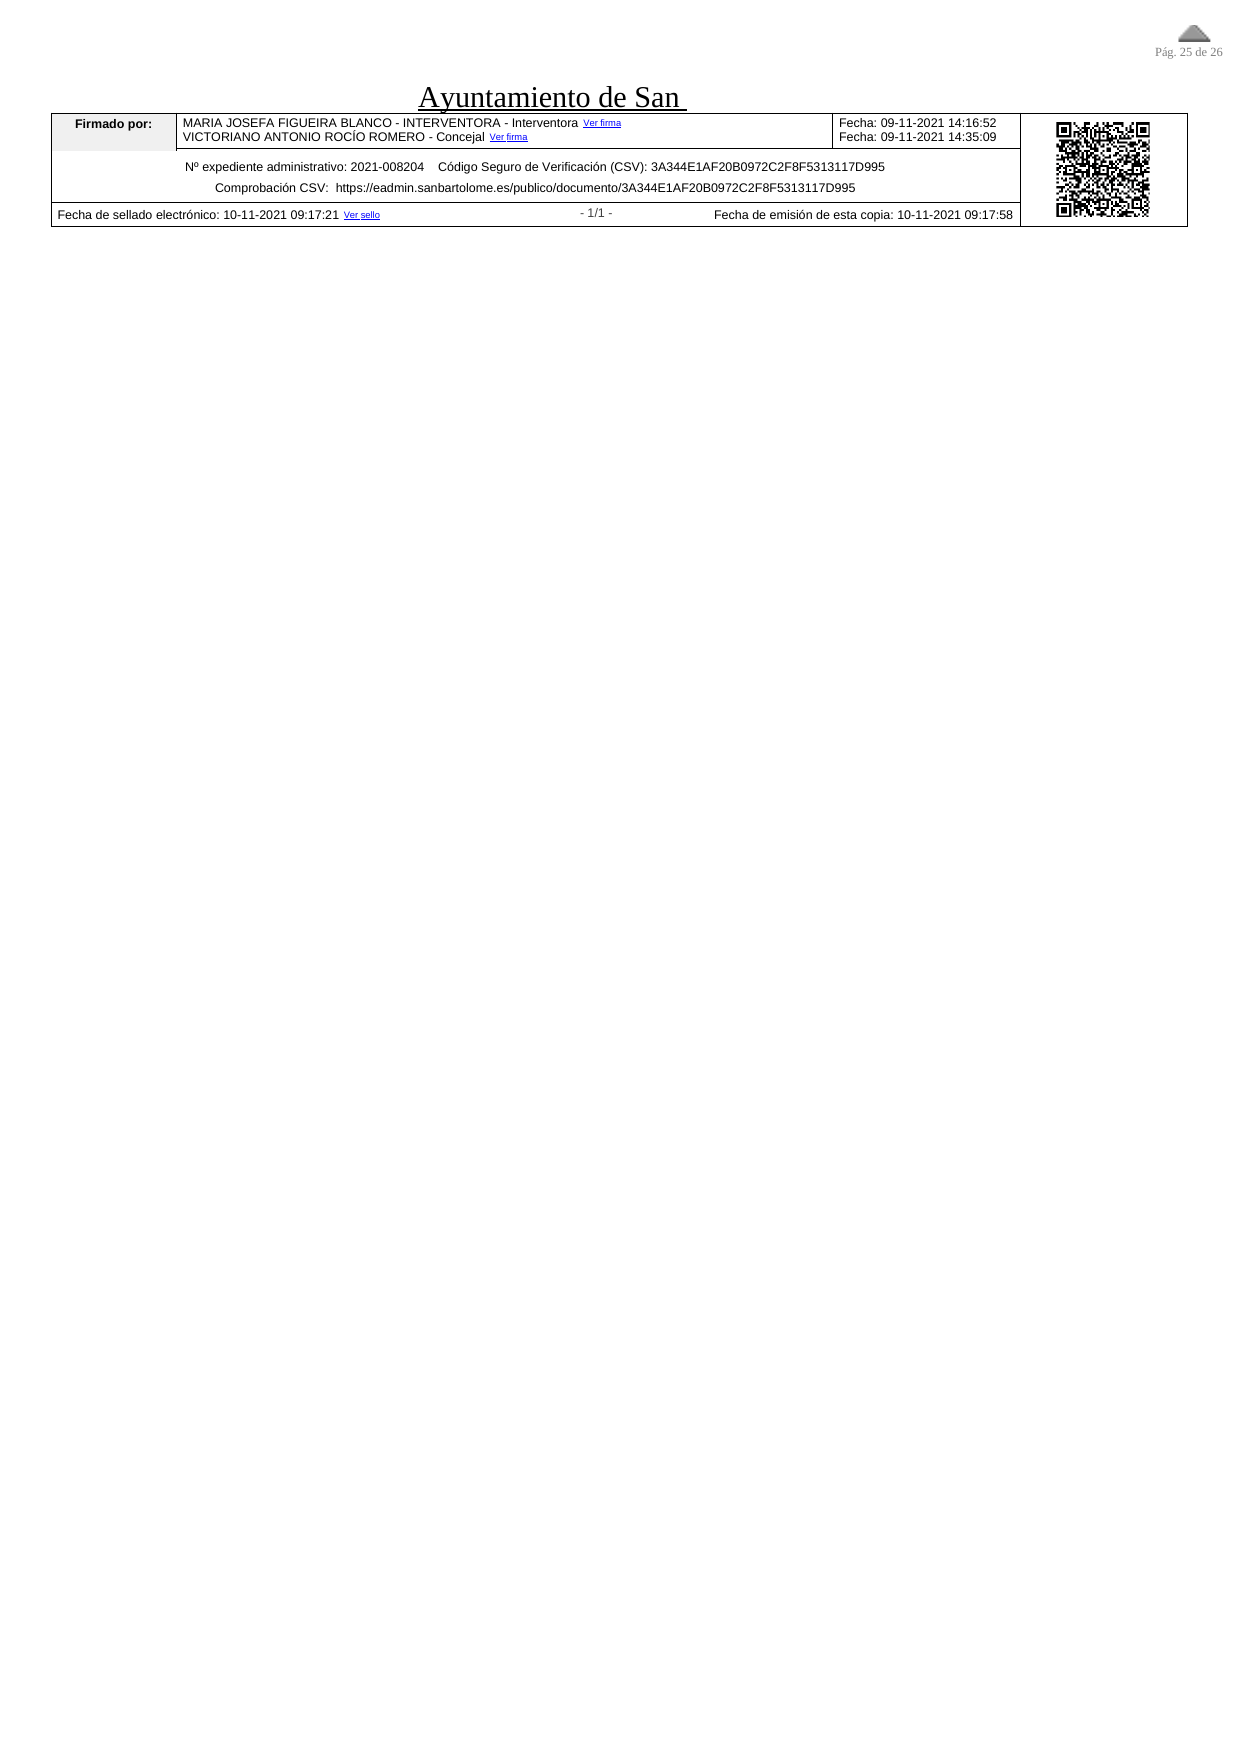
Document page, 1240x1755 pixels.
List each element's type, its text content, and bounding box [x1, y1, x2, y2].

table_cell Nº expediente administrativo: 2021-008204 Código Seguro de Verificación (CSV): 3A344E1AF20B0972C2F8F5313117D995 Comprobación CSV: https://eadmin.sanbartolome.es/publico/documento/3A344E1AF20B0972C2F8F5313117D995 [52, 149, 1020, 202]
picture [1177, 25, 1211, 42]
table_header MARIA JOSEFA FIGUEIRA BLANCO - INTERVENTORA - Interventora Ver firma VICTORIANO ANTONIO ROCÍO ROMERO - Concejal Ver firma [177, 114, 832, 148]
table_header Firmado por: [52, 114, 176, 148]
table_cell Fecha de sellado electrónico: 10-11-2021 09:17:21 Ver sello - 1/1 - Fecha de emisión de esta copia: 10-11-2021 09:17:58 [52, 203, 1020, 226]
table_header [1021, 114, 1187, 226]
table_header Fecha: 09-11-2021 14:16:52 Fecha: 09-11-2021 14:35:09 [833, 114, 1020, 148]
picture [1056, 122, 1150, 217]
